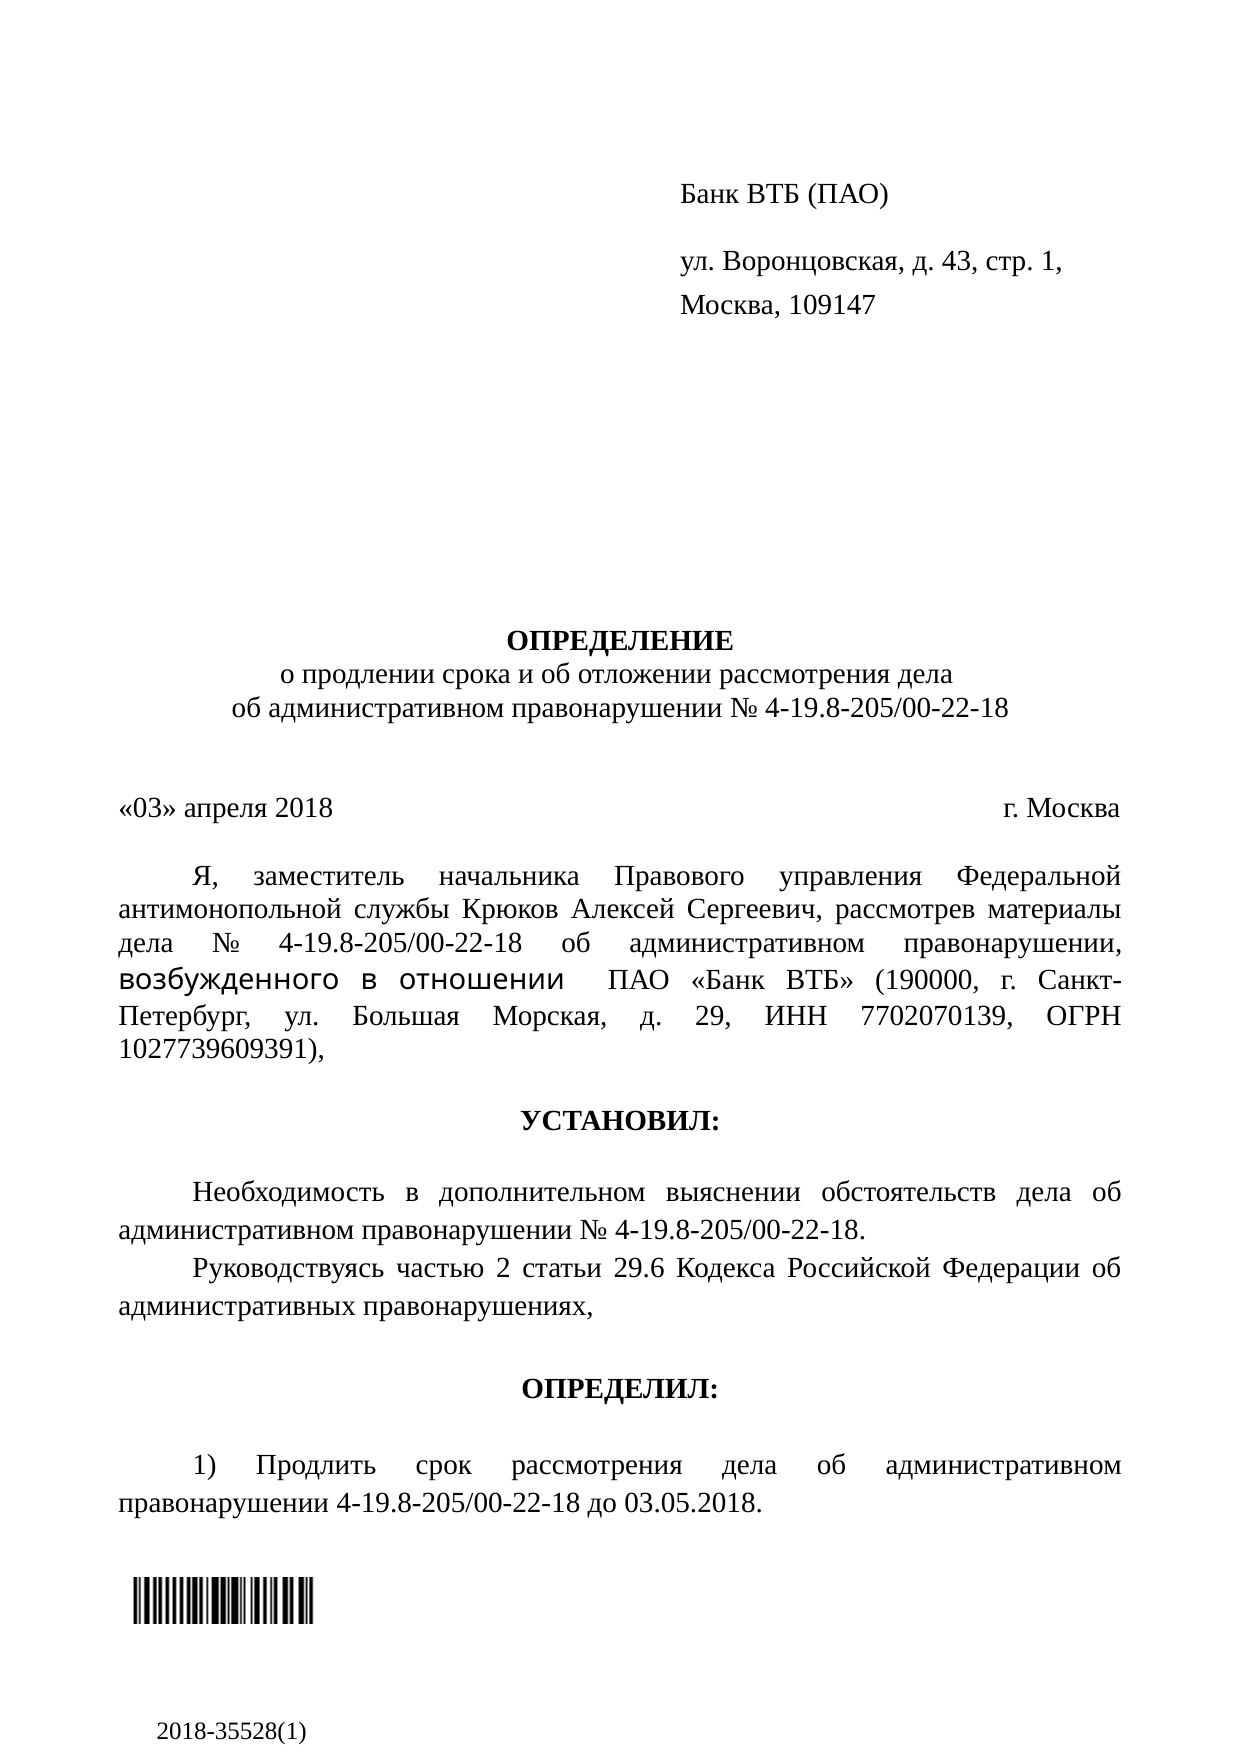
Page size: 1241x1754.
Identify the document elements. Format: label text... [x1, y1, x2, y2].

text об административном правонарушении № 4-19.8-205/00-22-18 [118, 690, 1122, 723]
text Руководствуясь частью 2 статьи 29.6 Кодекса Российской Федерации об административных правонарушениях, [118, 1246, 1122, 1321]
text «03» апреля 2018 г. Москва [118, 791, 1122, 824]
text Банк ВТБ (ПАО) [680, 176, 1122, 210]
text ул. Воронцовская, д. 43, стр. 1, [680, 243, 1122, 277]
text Я, заместитель начальника Правового управления Федеральной антимонопольной службы Крюков Алексей Сергеевич, рассмотрев материалы дела № 4-19.8-205/00-22-18 об административном правонарушении, возбужденного в отношении ПАО «Банк ВТБ» (190000, г. Санкт-Петербург, ул. Большая Морская, д. 29, ИНН 7702070139, ОГРН 1027739609391), [118, 858, 1122, 1065]
text Москва, 109147 [680, 287, 1122, 321]
text ОПРЕДЕЛЕНИЕ [118, 623, 1122, 656]
picture [118, 1577, 331, 1624]
text ОПРЕДЕЛИЛ: [118, 1371, 1122, 1405]
text о продлении срока и об отложении рассмотрения дела [118, 656, 1122, 690]
text УСТАНОВИЛ: [118, 1103, 1122, 1136]
text Необходимость в дополнительном выяснении обстоятельств дела об административном правонарушении № 4-19.8-205/00-22-18. [118, 1170, 1122, 1246]
text 1) Продлить срок рассмотрения дела об административном правонарушении 4-19.8-205/00-22-18 до 03.05.2018. [118, 1443, 1122, 1518]
